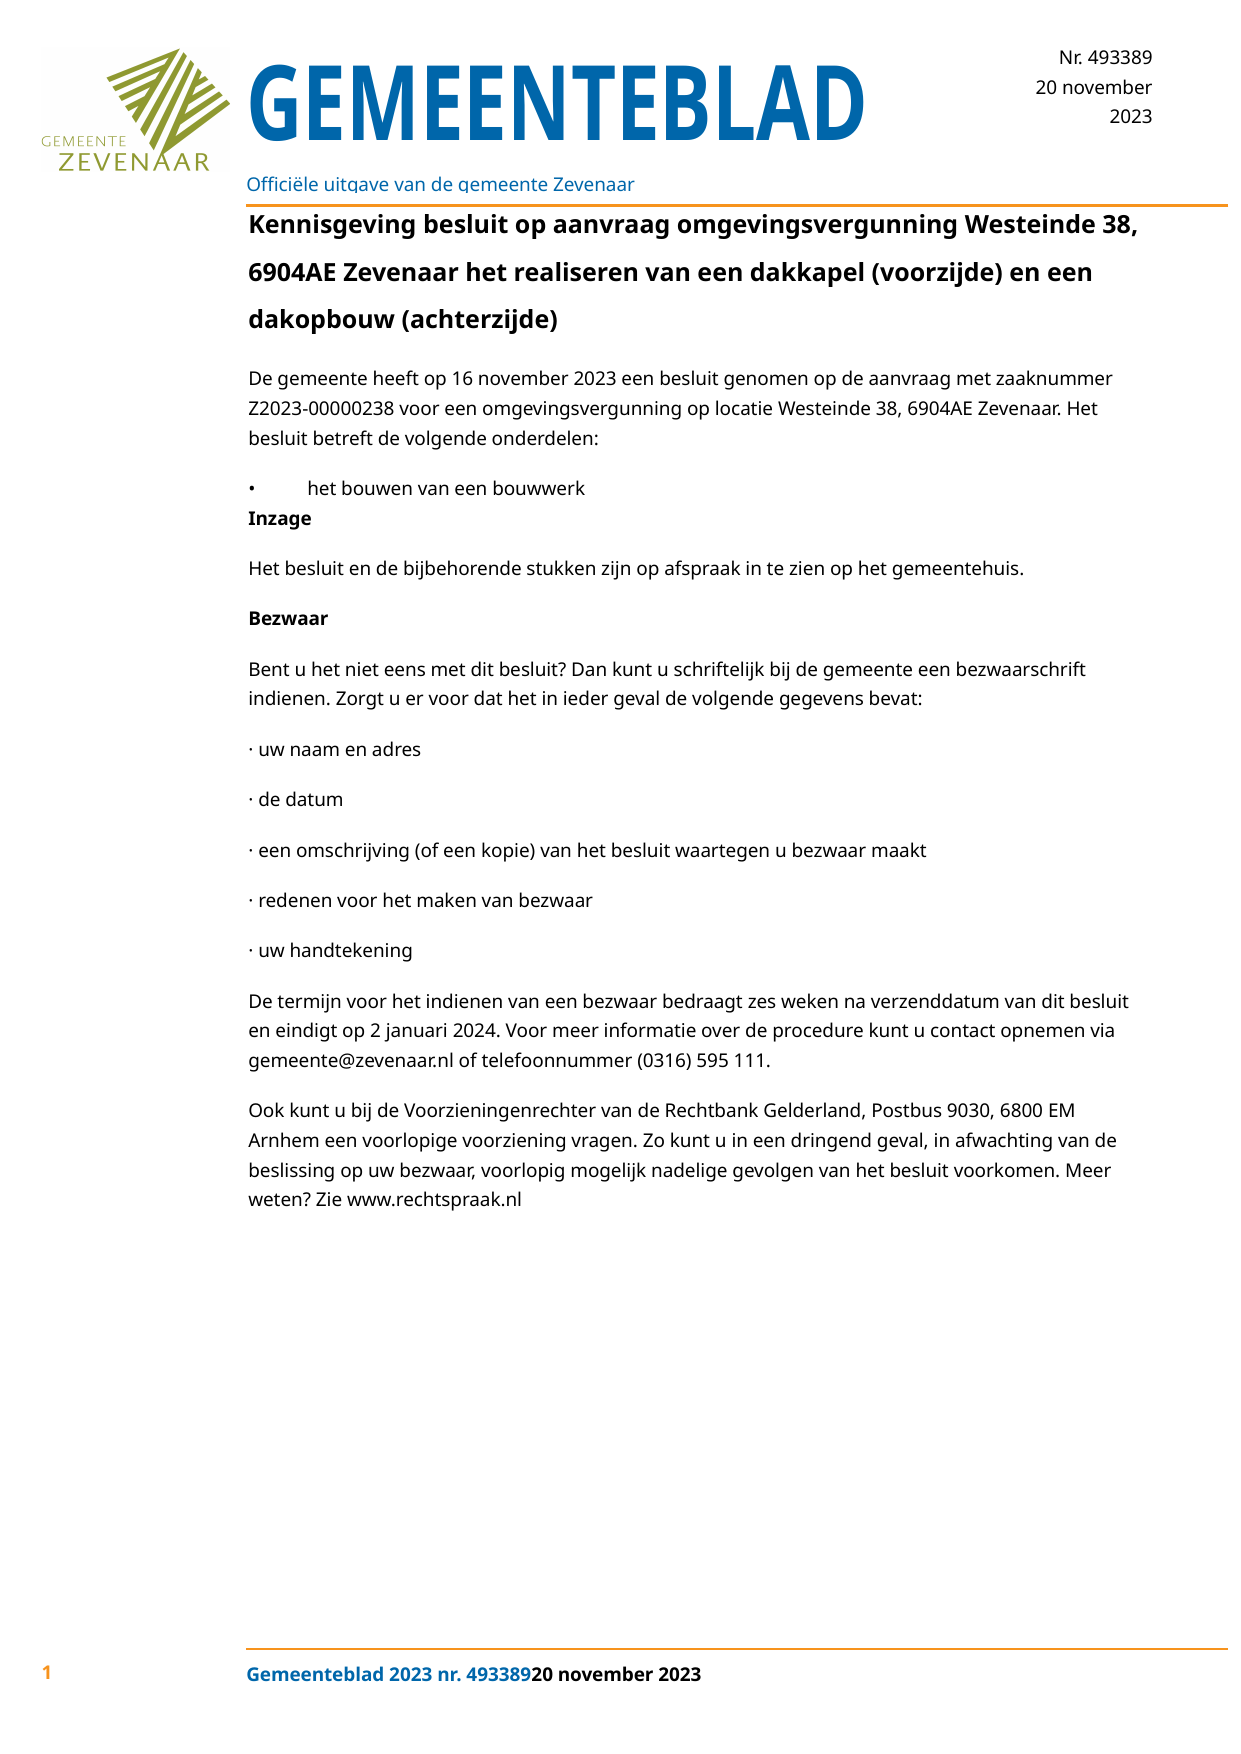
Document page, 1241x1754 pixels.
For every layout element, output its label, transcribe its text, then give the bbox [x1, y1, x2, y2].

text Bezwaar [248, 606, 1152, 631]
text · uw handtekening [248, 938, 1152, 963]
text · de datum [248, 786, 1152, 812]
text Het besluit en de bijbehorende stukken zijn op afspraak in te zien op het gemeentehuis. [248, 555, 1152, 581]
list het bouwen van een bouwwerk [248, 475, 1152, 501]
text Ook kunt u bij de Voorzieningenrechter van de Rechtbank Gelderland, Postbus 9030, 6800 EM Arnhem een voorlopige voorziening vragen. Zo kunt u in een dringend geval, in afwachting van de beslissing op uw bezwaar, voorlopig mogelijk nadelige gevolgen van het besluit voorkomen. Meer weten? Zie www.rechtspraak.nl [248, 1098, 1152, 1212]
text Kennisgeving besluit op aanvraag omgevingsvergunning Westeinde 38, 6904AE Zevenaar het realiseren van een dakkapel (voorzijde) en een dakopbouw (achterzijde) [248, 207, 1152, 336]
text De gemeente heeft op 16 november 2023 een besluit genomen op de aanvraag met zaaknummer Z2023-00000238 voor een omgevingsvergunning op locatie Westeinde 38, 6904AE Zevenaar. Het besluit betreft de volgende onderdelen: [248, 366, 1152, 450]
text Bent u het niet eens met dit besluit? Dan kunt u schriftelijk bij de gemeente een bezwaarschrift indienen. Zorgt u er voor dat het in ieder geval de volgende gegevens bevat: [248, 656, 1152, 711]
text De termijn voor het indienen van een bezwaar bedraagt zes weken na verzenddatum van dit besluit en eindigt op 2 januari 2024. Voor meer informatie over de procedure kunt u contact opnemen via gemeente@zevenaar.nl of telefoonnummer (0316) 595 111. [248, 988, 1152, 1073]
text · redenen voor het maken van bezwaar [248, 887, 1152, 913]
text Inzage [248, 505, 1152, 530]
text · uw naam en adres [248, 736, 1152, 762]
picture [41, 47, 231, 172]
text · een omschrijving (of een kopie) van het besluit waartegen u bezwaar maakt [248, 837, 1152, 862]
